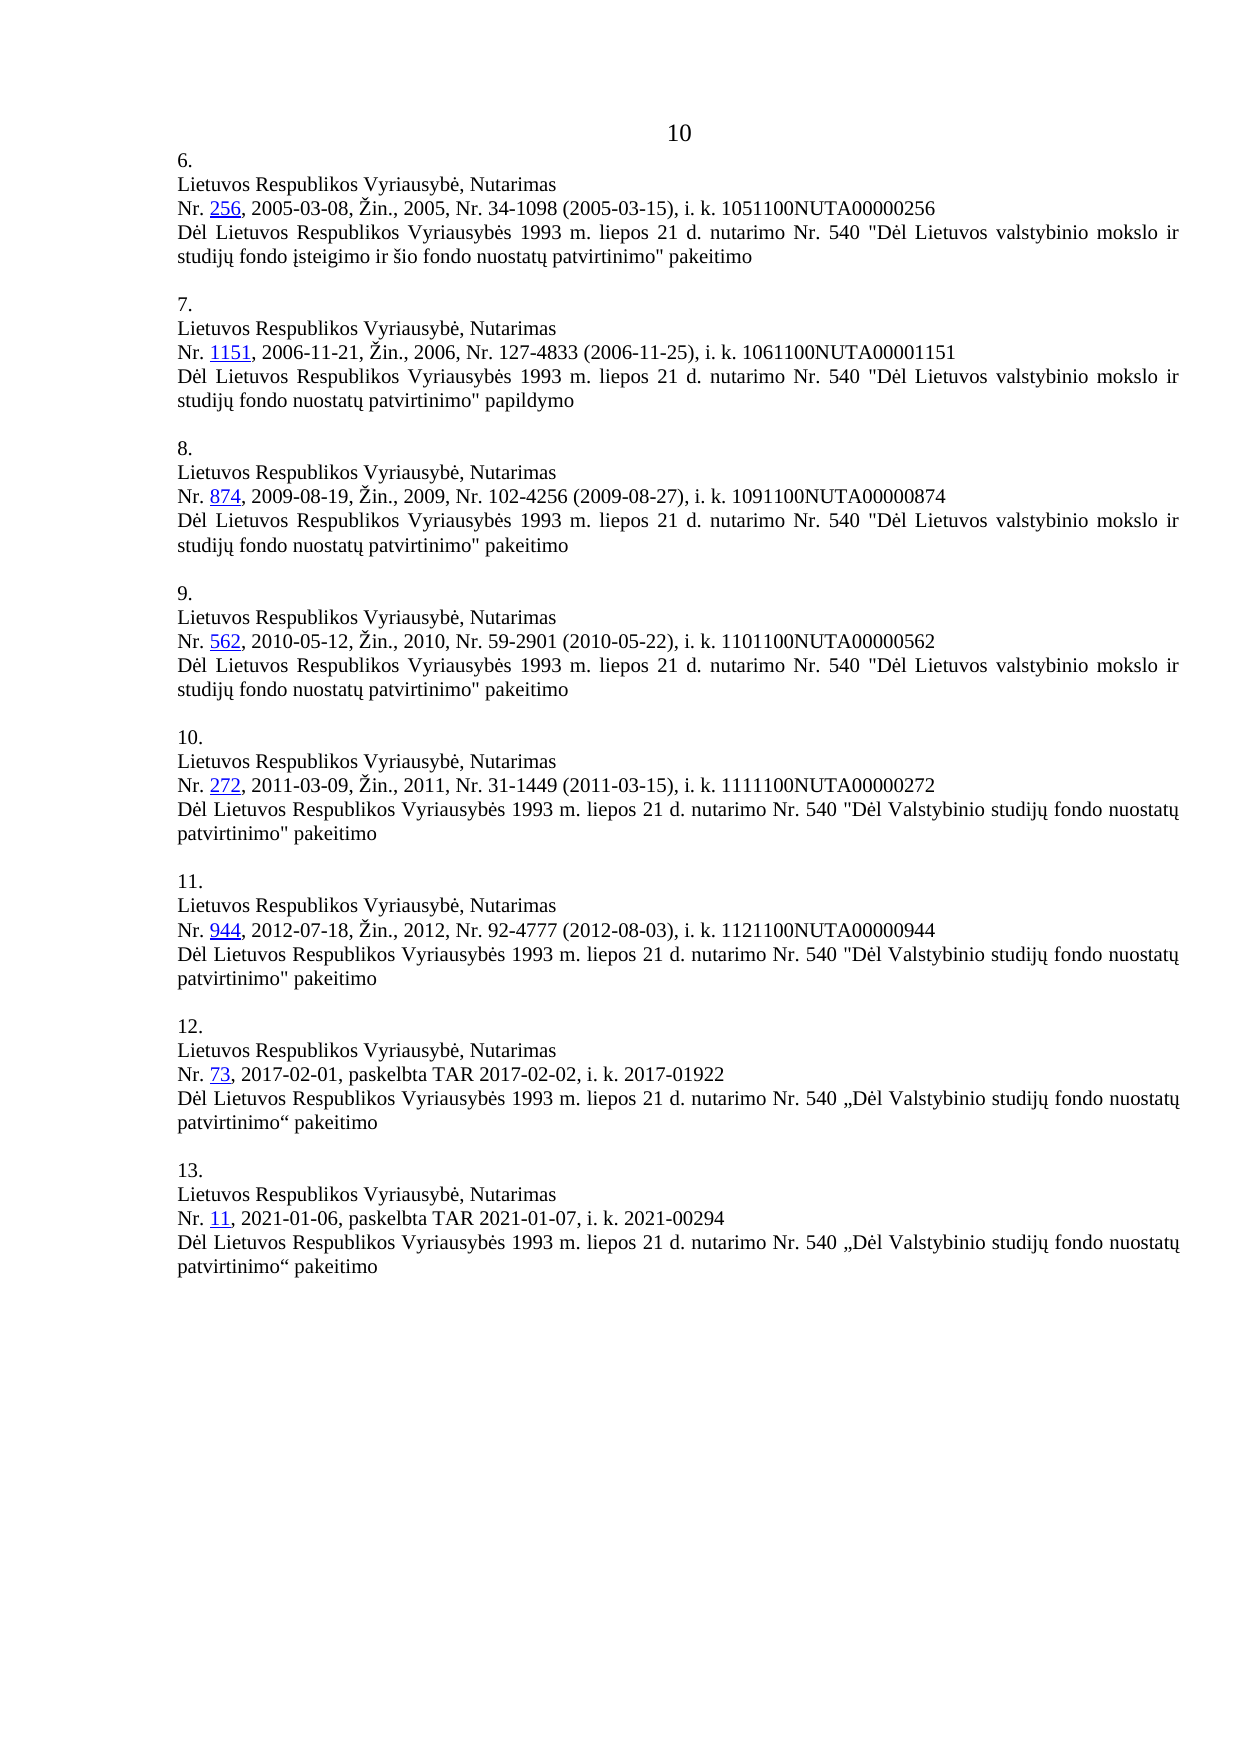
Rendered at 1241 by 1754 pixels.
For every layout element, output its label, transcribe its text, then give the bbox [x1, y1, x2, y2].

text 6. [177, 147, 1181, 172]
text Nr. 562, 2010-05-12, Žin., 2010, Nr. 59-2901 (2010-05-22), i. k. 1101100NUTA00000562 [177, 629, 1181, 653]
text Nr. 874, 2009-08-19, Žin., 2009, Nr. 102-4256 (2009-08-27), i. k. 1091100NUTA00000874 [177, 484, 1181, 508]
text Lietuvos Respublikos Vyriausybė, Nutarimas [177, 316, 1181, 340]
text Dėl Lietuvos Respublikos Vyriausybės 1993 m. liepos 21 d. nutarimo Nr. 540 „Dėl Valstybinio studijų fondo nuostatų patvirtinimo“ pakeitimo [177, 1230, 1181, 1278]
text Dėl Lietuvos Respublikos Vyriausybės 1993 m. liepos 21 d. nutarimo Nr. 540 „Dėl Valstybinio studijų fondo nuostatų patvirtinimo“ pakeitimo [177, 1086, 1181, 1134]
text Dėl Lietuvos Respublikos Vyriausybės 1993 m. liepos 21 d. nutarimo Nr. 540 "Dėl Lietuvos valstybinio mokslo ir studijų fondo nuostatų patvirtinimo" pakeitimo [177, 653, 1181, 701]
text Nr. 272, 2011-03-09, Žin., 2011, Nr. 31-1449 (2011-03-15), i. k. 1111100NUTA00000272 [177, 773, 1181, 797]
text 10. [177, 725, 1181, 749]
text Lietuvos Respublikos Vyriausybė, Nutarimas [177, 749, 1181, 773]
text 11. [177, 869, 1181, 893]
text Dėl Lietuvos Respublikos Vyriausybės 1993 m. liepos 21 d. nutarimo Nr. 540 "Dėl Lietuvos valstybinio mokslo ir studijų fondo įsteigimo ir šio fondo nuostatų patvirtinimo" pakeitimo [177, 220, 1181, 268]
text 13. [177, 1158, 1181, 1182]
text Nr. 11, 2021-01-06, paskelbta TAR 2021-01-07, i. k. 2021-00294 [177, 1206, 1181, 1230]
text 12. [177, 1014, 1181, 1038]
text 8. [177, 436, 1181, 460]
text Lietuvos Respublikos Vyriausybė, Nutarimas [177, 172, 1181, 196]
text Nr. 944, 2012-07-18, Žin., 2012, Nr. 92-4777 (2012-08-03), i. k. 1121100NUTA00000944 [177, 917, 1181, 942]
text Dėl Lietuvos Respublikos Vyriausybės 1993 m. liepos 21 d. nutarimo Nr. 540 "Dėl Valstybinio studijų fondo nuostatų patvirtinimo" pakeitimo [177, 797, 1181, 845]
text Lietuvos Respublikos Vyriausybė, Nutarimas [177, 460, 1181, 484]
text Dėl Lietuvos Respublikos Vyriausybės 1993 m. liepos 21 d. nutarimo Nr. 540 "Dėl Lietuvos valstybinio mokslo ir studijų fondo nuostatų patvirtinimo" papildymo [177, 364, 1181, 412]
text Lietuvos Respublikos Vyriausybė, Nutarimas [177, 893, 1181, 917]
text Dėl Lietuvos Respublikos Vyriausybės 1993 m. liepos 21 d. nutarimo Nr. 540 "Dėl Valstybinio studijų fondo nuostatų patvirtinimo" pakeitimo [177, 942, 1181, 990]
text 7. [177, 292, 1181, 316]
text Nr. 1151, 2006-11-21, Žin., 2006, Nr. 127-4833 (2006-11-25), i. k. 1061100NUTA00001151 [177, 340, 1181, 364]
text Nr. 73, 2017-02-01, paskelbta TAR 2017-02-02, i. k. 2017-01922 [177, 1062, 1181, 1086]
text Lietuvos Respublikos Vyriausybė, Nutarimas [177, 1038, 1181, 1062]
text Lietuvos Respublikos Vyriausybė, Nutarimas [177, 605, 1181, 629]
text Lietuvos Respublikos Vyriausybė, Nutarimas [177, 1182, 1181, 1206]
text Dėl Lietuvos Respublikos Vyriausybės 1993 m. liepos 21 d. nutarimo Nr. 540 "Dėl Lietuvos valstybinio mokslo ir studijų fondo nuostatų patvirtinimo" pakeitimo [177, 508, 1181, 557]
text Nr. 256, 2005-03-08, Žin., 2005, Nr. 34-1098 (2005-03-15), i. k. 1051100NUTA00000256 [177, 196, 1181, 220]
text 9. [177, 581, 1181, 605]
